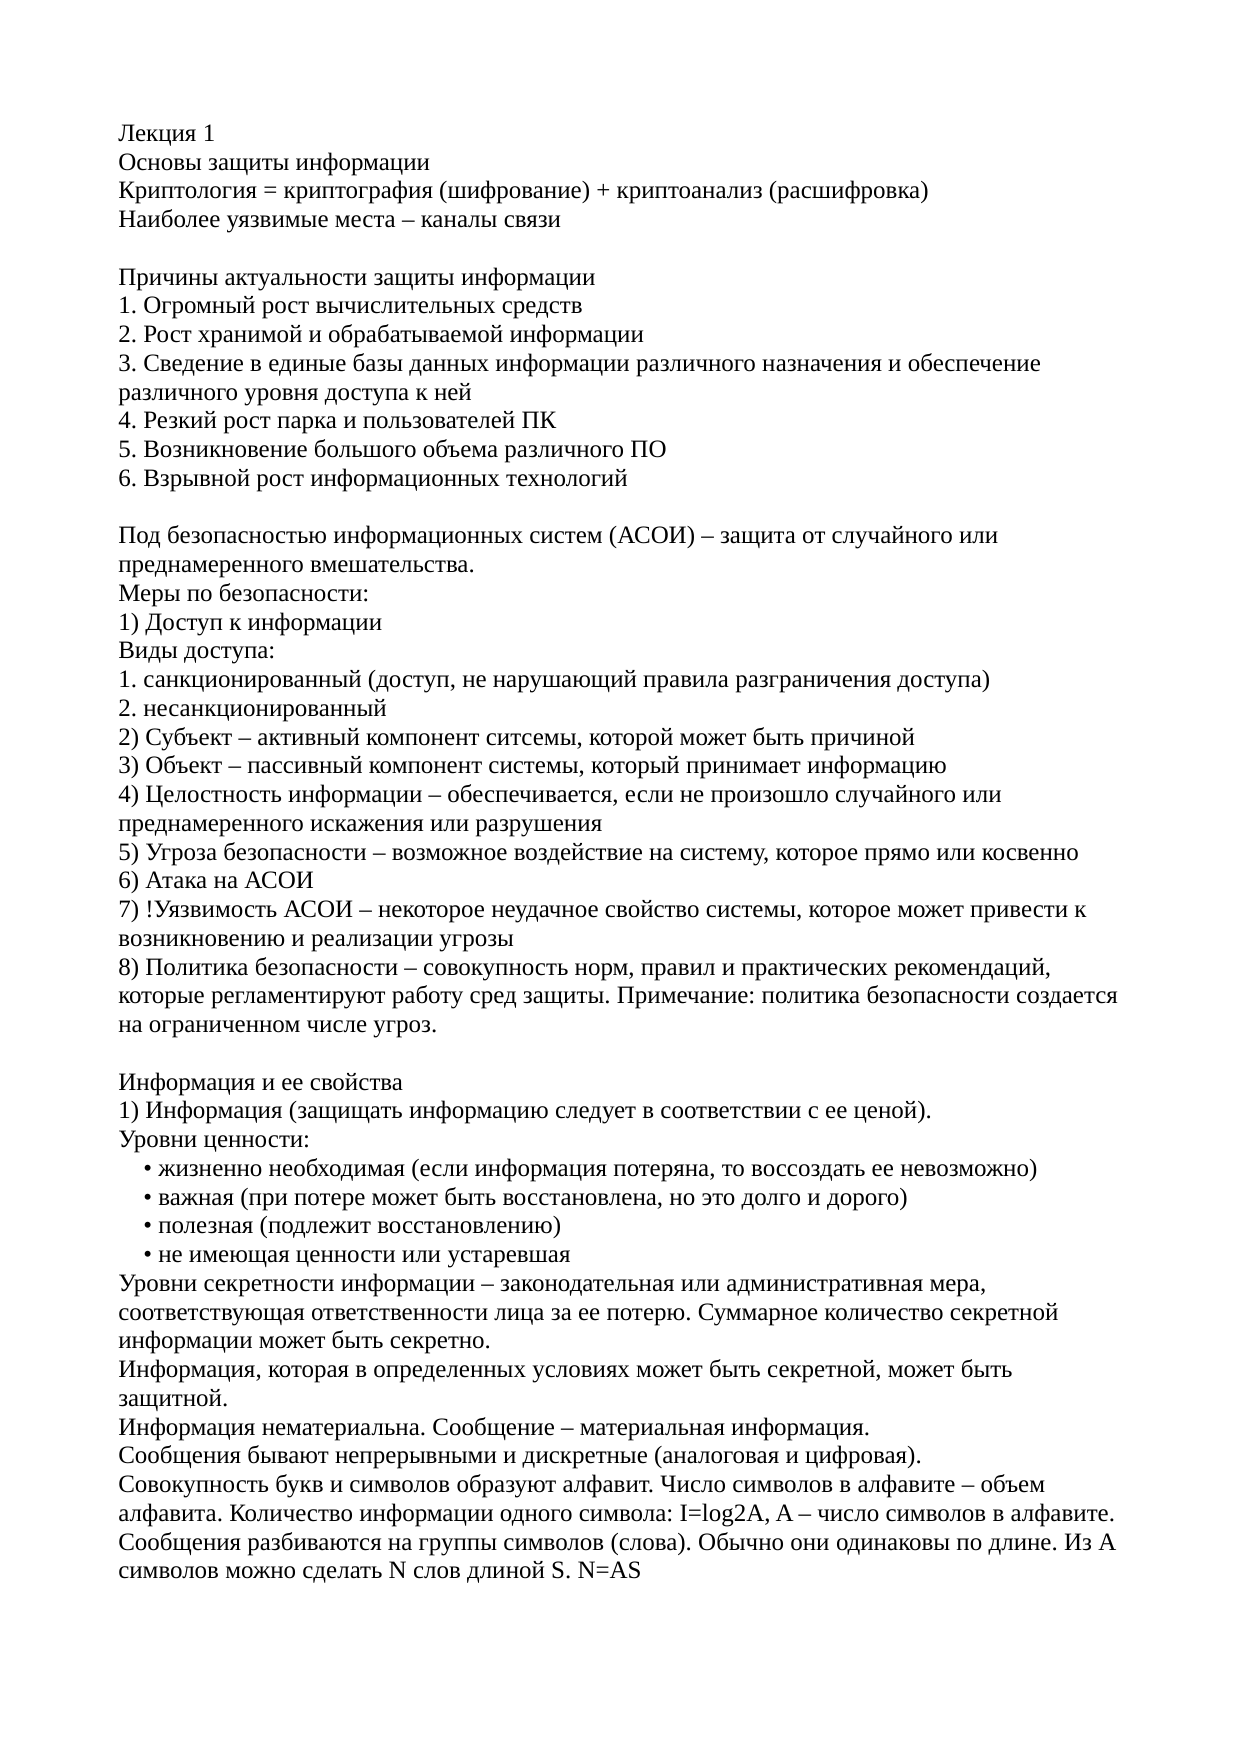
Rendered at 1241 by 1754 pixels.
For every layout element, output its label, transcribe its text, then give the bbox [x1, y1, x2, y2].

text Криптология = криптография (шифрование) + криптоанализ (расшифровка) [118, 176, 1122, 204]
text Причины актуальности защиты информации [118, 262, 1122, 291]
text Лекция 1 [118, 118, 1122, 147]
text Уровни ценности: [118, 1124, 1122, 1153]
text 3. Сведение в единые базы данных информации различного назначения и обеспечение различного уровня доступа к ней [118, 348, 1122, 406]
text 1) Доступ к информации [118, 607, 1122, 636]
text • жизненно необходимая (если информация потеряна, то воссоздать ее невозможно) [118, 1153, 1122, 1182]
text 8) Политика безопасности – совокупность норм, правил и практических рекомендаций, которые регламентируют работу сред защиты. Примечание: политика безопасности создается на ограниченном числе угроз. [118, 952, 1122, 1038]
text Информация, которая в определенных условиях может быть секретной, может быть защитной. [118, 1354, 1122, 1412]
text Сообщения разбиваются на группы символов (слова). Обычно они одинаковы по длине. Из A символов можно сделать N слов длиной S. N=AS [118, 1527, 1122, 1584]
text Меры по безопасности: [118, 578, 1122, 607]
text 6. Взрывной рост информационных технологий [118, 463, 1122, 492]
text Наиболее уязвимые места – каналы связи [118, 204, 1122, 233]
text 1. Огромный рост вычислительных средств [118, 291, 1122, 319]
text 6) Атака на АСОИ [118, 866, 1122, 894]
text • не имеющая ценности или устаревшая [118, 1239, 1122, 1268]
text 7) !Уязвимость АСОИ – некоторое неудачное свойство системы, которое может привести к возникновению и реализации угрозы [118, 894, 1122, 952]
text 2) Субъект – активный компонент ситсемы, которой может быть причиной [118, 722, 1122, 751]
text Сообщения бывают непрерывными и дискретные (аналоговая и цифровая). [118, 1441, 1122, 1469]
text 2. несанкционированный [118, 693, 1122, 722]
text 3) Объект – пассивный компонент системы, который принимает информацию [118, 751, 1122, 779]
text Информация и ее свойства [118, 1067, 1122, 1096]
text 5) Угроза безопасности – возможное воздействие на систему, которое прямо или косвенно [118, 837, 1122, 866]
text Под безопасностью информационных систем (АСОИ) – защита от случайного или преднамеренного вмешательства. [118, 521, 1122, 578]
text Виды доступа: [118, 636, 1122, 664]
text 4) Целостность информации – обеспечивается, если не произошло случайного или преднамеренного искажения или разрушения [118, 779, 1122, 837]
text 2. Рост хранимой и обрабатываемой информации [118, 319, 1122, 348]
text Основы защиты информации [118, 147, 1122, 176]
text Уровни секретности информации – законодательная или административная мера, соответствующая ответственности лица за ее потерю. Суммарное количество секретной информации может быть секретно. [118, 1268, 1122, 1354]
text 1. санкционированный (доступ, не нарушающий правила разграничения доступа) [118, 664, 1122, 693]
text 4. Резкий рост парка и пользователей ПК [118, 406, 1122, 434]
text 5. Возникновение большого объема различного ПО [118, 434, 1122, 463]
text Совокупность букв и символов образуют алфавит. Число символов в алфавите – объем алфавита. Количество информации одного символа: I=log2A, A – число символов в алфавите. [118, 1469, 1122, 1527]
text • важная (при потере может быть восстановлена, но это долго и дорого) [118, 1182, 1122, 1211]
text • полезная (подлежит восстановлению) [118, 1211, 1122, 1239]
text Информация нематериальна. Сообщение – материальная информация. [118, 1412, 1122, 1441]
text 1) Информация (защищать информацию следует в соответствии с ее ценой). [118, 1096, 1122, 1124]
